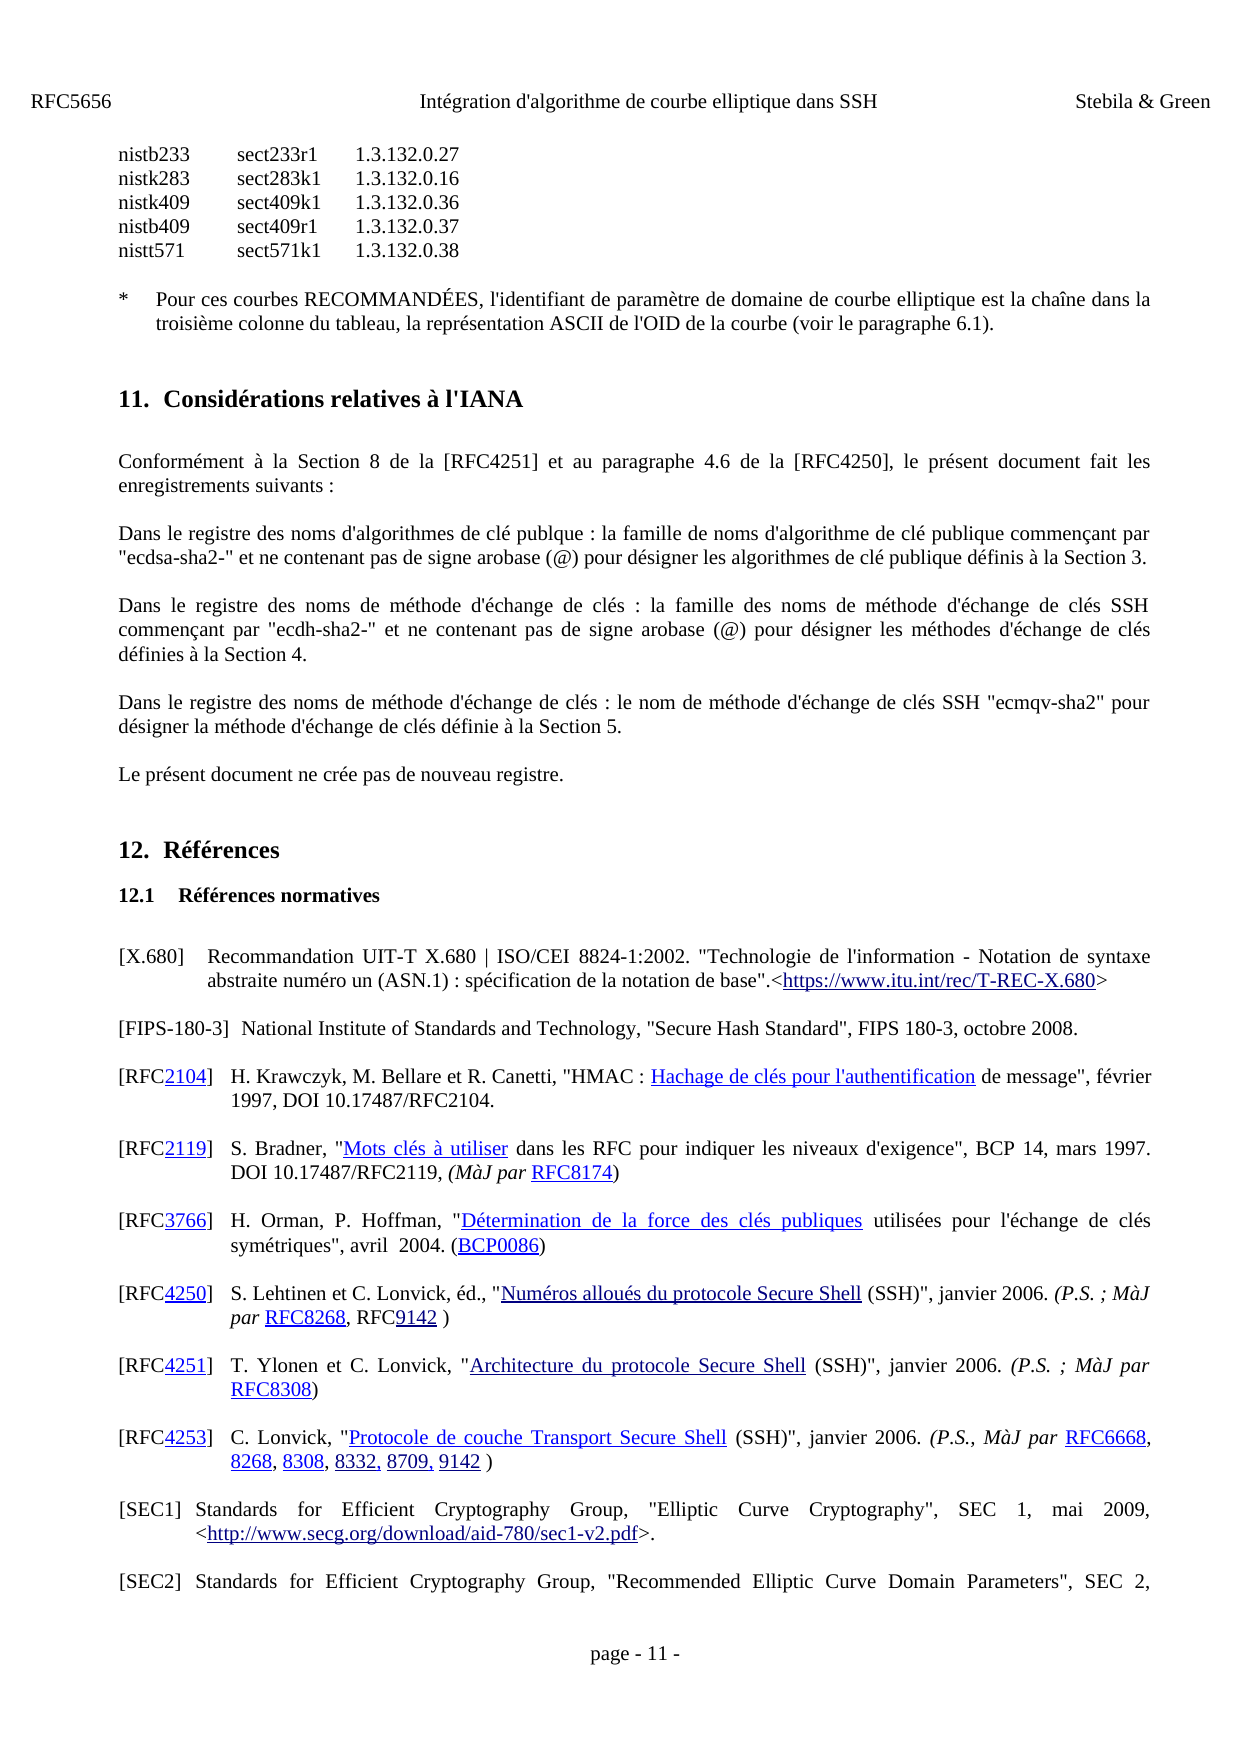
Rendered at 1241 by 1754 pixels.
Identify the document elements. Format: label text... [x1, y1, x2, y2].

text Dans le registre des noms d'algorithmes de clé publque : la famille de noms d'algorithme de clé publique commençant par "ecdsa-sha2-" et ne contenant pas de signe arobase (@) pour désigner les algorithmes de clé publique définis à la Section 3. [118, 521, 1152, 569]
text Dans le registre des noms de méthode d'échange de clés : la famille des noms de méthode d'échange de clés SSH commençant par "ecdh-sha2-" et ne contenant pas de signe arobase (@) pour désigner les méthodes d'échange de clés définies à la Section 4. [118, 593, 1152, 666]
text Dans le registre des noms de méthode d'échange de clés : le nom de méthode d'échange de clés SSH "ecmqv-sha2" pour désigner la méthode d'échange de clés définie à la Section 5. [118, 689, 1152, 738]
text Le présent document ne crée pas de nouveau registre. [118, 762, 1152, 786]
text nistk409 sect409k1 1.3.132.0.36 [118, 190, 1152, 214]
text [RFC2119] S. Bradner, "Mots clés à utiliser dans les RFC pour indiquer les niveaux d'exigence", BCP 14, mars 1997. DOI 10.17487/RFC2119, (MàJ par RFC8174) [118, 1136, 1152, 1184]
text [SEC1] Standards for Efficient Cryptography Group, "Elliptic Curve Cryptography", SEC 1, mai 2009, <http://www.secg.org/download/aid-780/sec1-v2.pdf>. [119, 1497, 1152, 1545]
text Conformément à la Section 8 de la [RFC4251] et au paragraphe 4.6 de la [RFC4250], le présent document fait les enregistrements suivants : [118, 449, 1152, 497]
text [FIPS-180-3] National Institute of Standards and Technology, "Secure Hash Standard", FIPS 180-3, octobre 2008. [118, 1016, 1152, 1040]
text nistk283 sect283k1 1.3.132.0.16 [118, 166, 1152, 190]
text [SEC2] Standards for Efficient Cryptography Group, "Recommended Elliptic Curve Domain Parameters", SEC 2, [119, 1569, 1152, 1593]
text nistb233 sect233r1 1.3.132.0.27 [118, 142, 1152, 166]
text nistb409 sect409r1 1.3.132.0.37 [118, 214, 1152, 238]
text [X.680] Recommandation UIT-T X.680 | ISO/CEI 8824-1:2002. "Technologie de l'information - Notation de syntaxe abstraite numéro un (ASN.1) : spécification de la notation de base".<https://www.itu.int/rec/T-REC-X.680> [119, 944, 1152, 992]
text [RFC4251] T. Ylonen et C. Lonvick, "Architecture du protocole Secure Shell (SSH)", janvier 2006. (P.S. ; MàJ par RFC8308) [118, 1353, 1152, 1401]
text nistt571 sect571k1 1.3.132.0.38 [118, 238, 1152, 262]
text [RFC3766] H. Orman, P. Hoffman, "Détermination de la force des clés publiques utilisées pour l'échange de clés symétriques", avril 2004. (BCP0086) [118, 1208, 1152, 1257]
subtitle 11. Considérations relatives à l'IANA [118, 384, 1152, 412]
subtitle 12. Références [118, 835, 1152, 864]
text [RFC2104] H. Krawczyk, M. Bellare et R. Canetti, "HMAC : Hachage de clés pour l'authentification de message", février 1997, DOI 10.17487/RFC2104. [118, 1064, 1152, 1112]
text * Pour ces courbes RECOMMANDÉES, l'identifiant de paramètre de domaine de courbe elliptique est la chaîne dans la troisième colonne du tableau, la représentation ASCII de l'OID de la courbe (voir le paragraphe 6.1). [118, 286, 1152, 334]
text [RFC4250] S. Lehtinen et C. Lonvick, éd., "Numéros alloués du protocole Secure Shell (SSH)", janvier 2006. (P.S. ; MàJ par RFC8268, RFC9142 ) [118, 1281, 1152, 1329]
text [RFC4253] C. Lonvick, "Protocole de couche Transport Secure Shell (SSH)", janvier 2006. (P.S., MàJ par RFC6668, 8268, 8308, 8332, 8709, 9142 ) [118, 1425, 1152, 1473]
subtitle 12.1 Références normatives [118, 883, 1152, 907]
